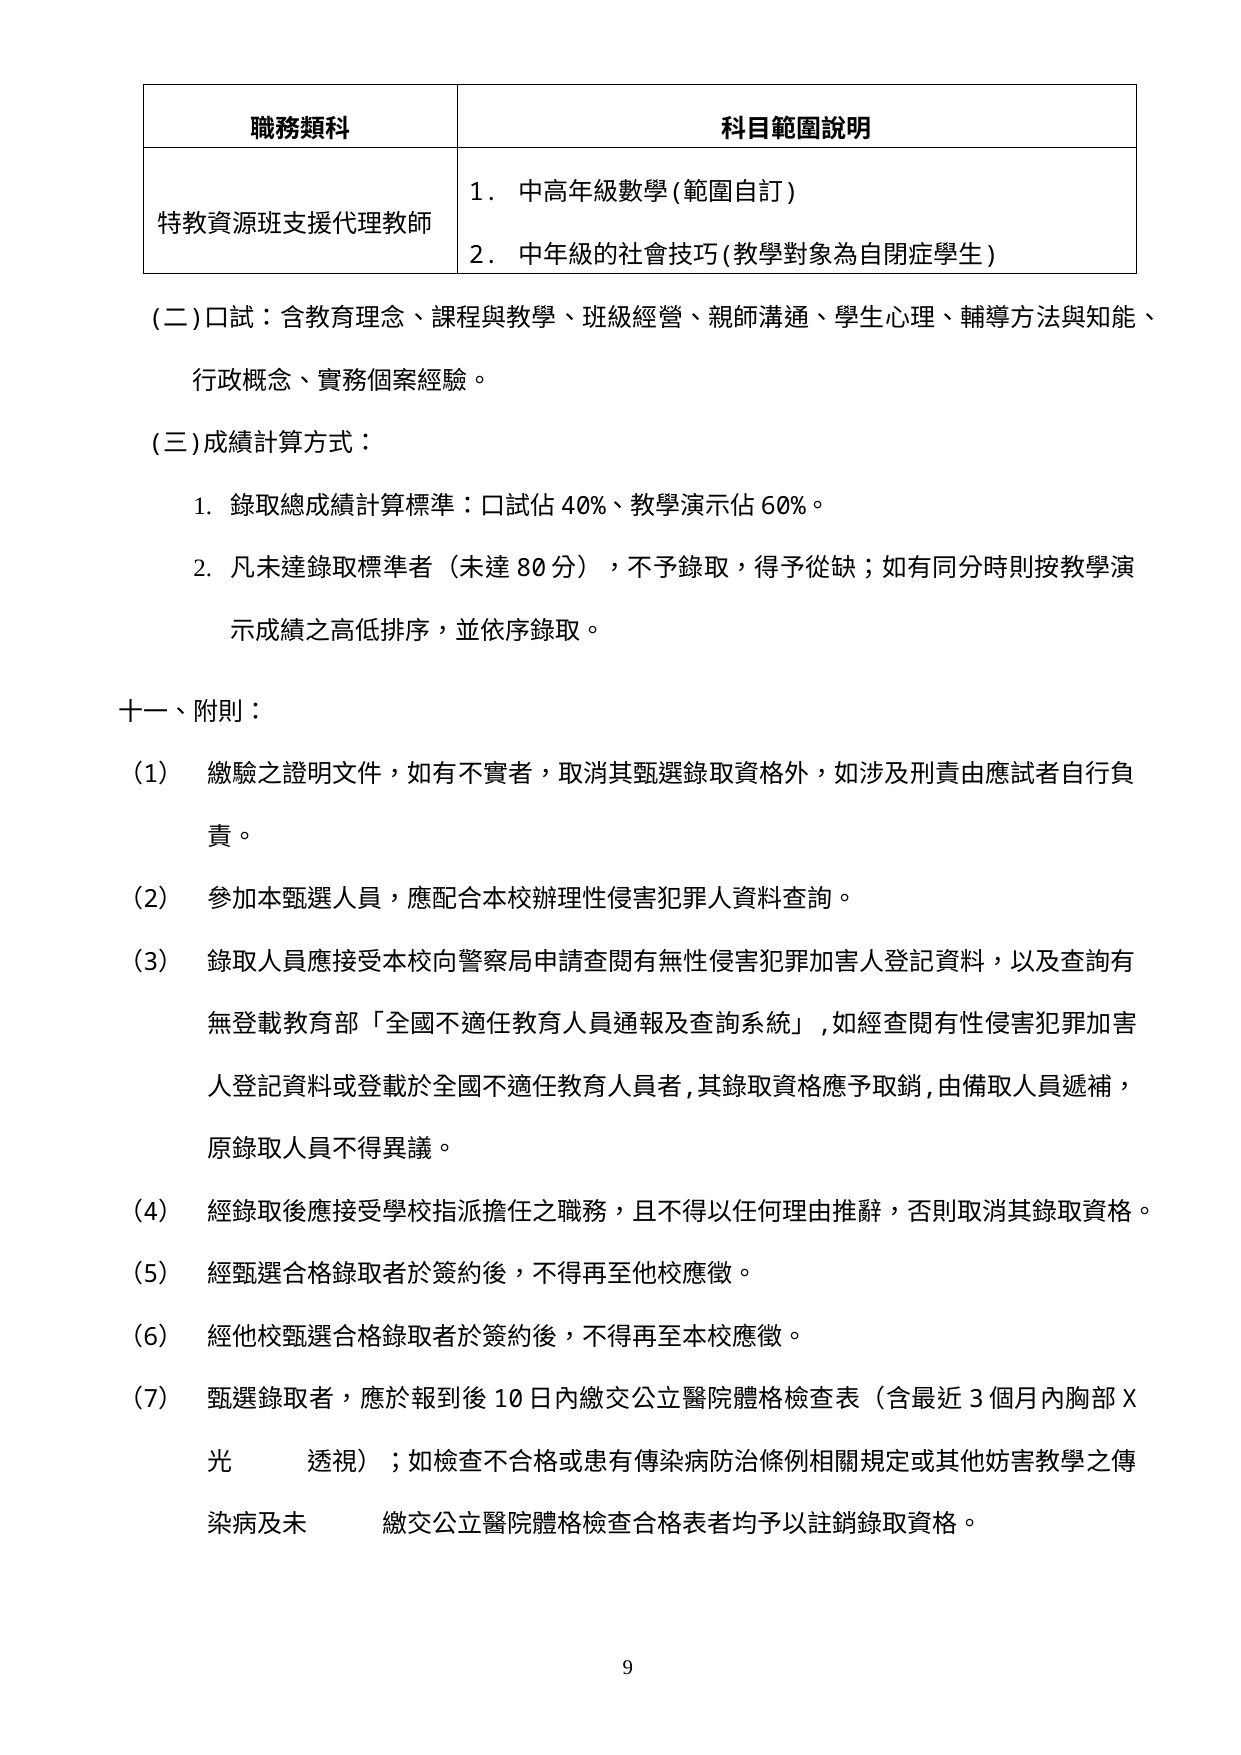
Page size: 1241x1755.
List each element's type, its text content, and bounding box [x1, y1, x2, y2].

list 經錄取後應接受學校指派擔任之職務，且不得以任何理由推辭，否則取消其錄取資格。 [118, 1167, 1137, 1230]
list 參加本甄選人員，應配合本校辦理性侵害犯罪人資料查詢。 [118, 855, 1137, 917]
table_header 科目範圍說明 [458, 85, 1136, 147]
text (二)口試：含教育理念、課程與教學、班級經營、親師溝通、學生心理、輔導方法與知能、行政概念、實務個案經驗。 [118, 274, 1137, 399]
list 經他校甄選合格錄取者於簽約後，不得再至本校應徵。 [118, 1292, 1137, 1355]
list 錄取人員應接受本校向警察局申請查閱有無性侵害犯罪加害人登記資料，以及查詢有 無登載教育部「全國不適任教育人員通報及查詢系統」,如經查閱有性侵害犯罪加害人登記資料或登載於全國不適任教育人員者,其錄取資格應予取銷,由備取人員遞補，原錄取人員不得異議。 [118, 917, 1137, 1167]
list 甄選錄取者，應於報到後10日內繳交公立醫院體格檢查表（含最近3個月內胸部X光 透視）；如檢查不合格或患有傳染病防治條例相關規定或其他妨害教學之傳染病及未 繳交公立醫院體格檢查合格表者均予以註銷錄取資格。 [118, 1355, 1137, 1542]
table_cell 特教資源班支援代理教師 [144, 148, 457, 273]
text 十一、附則： [118, 667, 1137, 730]
table_header 職務類科 [144, 85, 457, 147]
text (三)成績計算方式： [118, 399, 1137, 462]
list 凡未達錄取標準者（未達80分），不予錄取，得予從缺；如有同分時則按教學演示成績之高低排序，並依序錄取。 [193, 524, 1137, 649]
list 經甄選合格錄取者於簽約後，不得再至他校應徵。 [118, 1230, 1137, 1292]
list 錄取總成績計算標準：口試佔40%、教學演示佔60%。 [193, 462, 1137, 524]
list 繳驗之證明文件，如有不實者，取消其甄選錄取資格外，如涉及刑責由應試者自行負 責。 [118, 730, 1137, 855]
table_cell 考試科目有以下兩種選擇，請擇一準備: 中高年級數學(範圍自訂) 中年級的社會技巧(教學對象為自閉症學生) [458, 148, 1136, 273]
